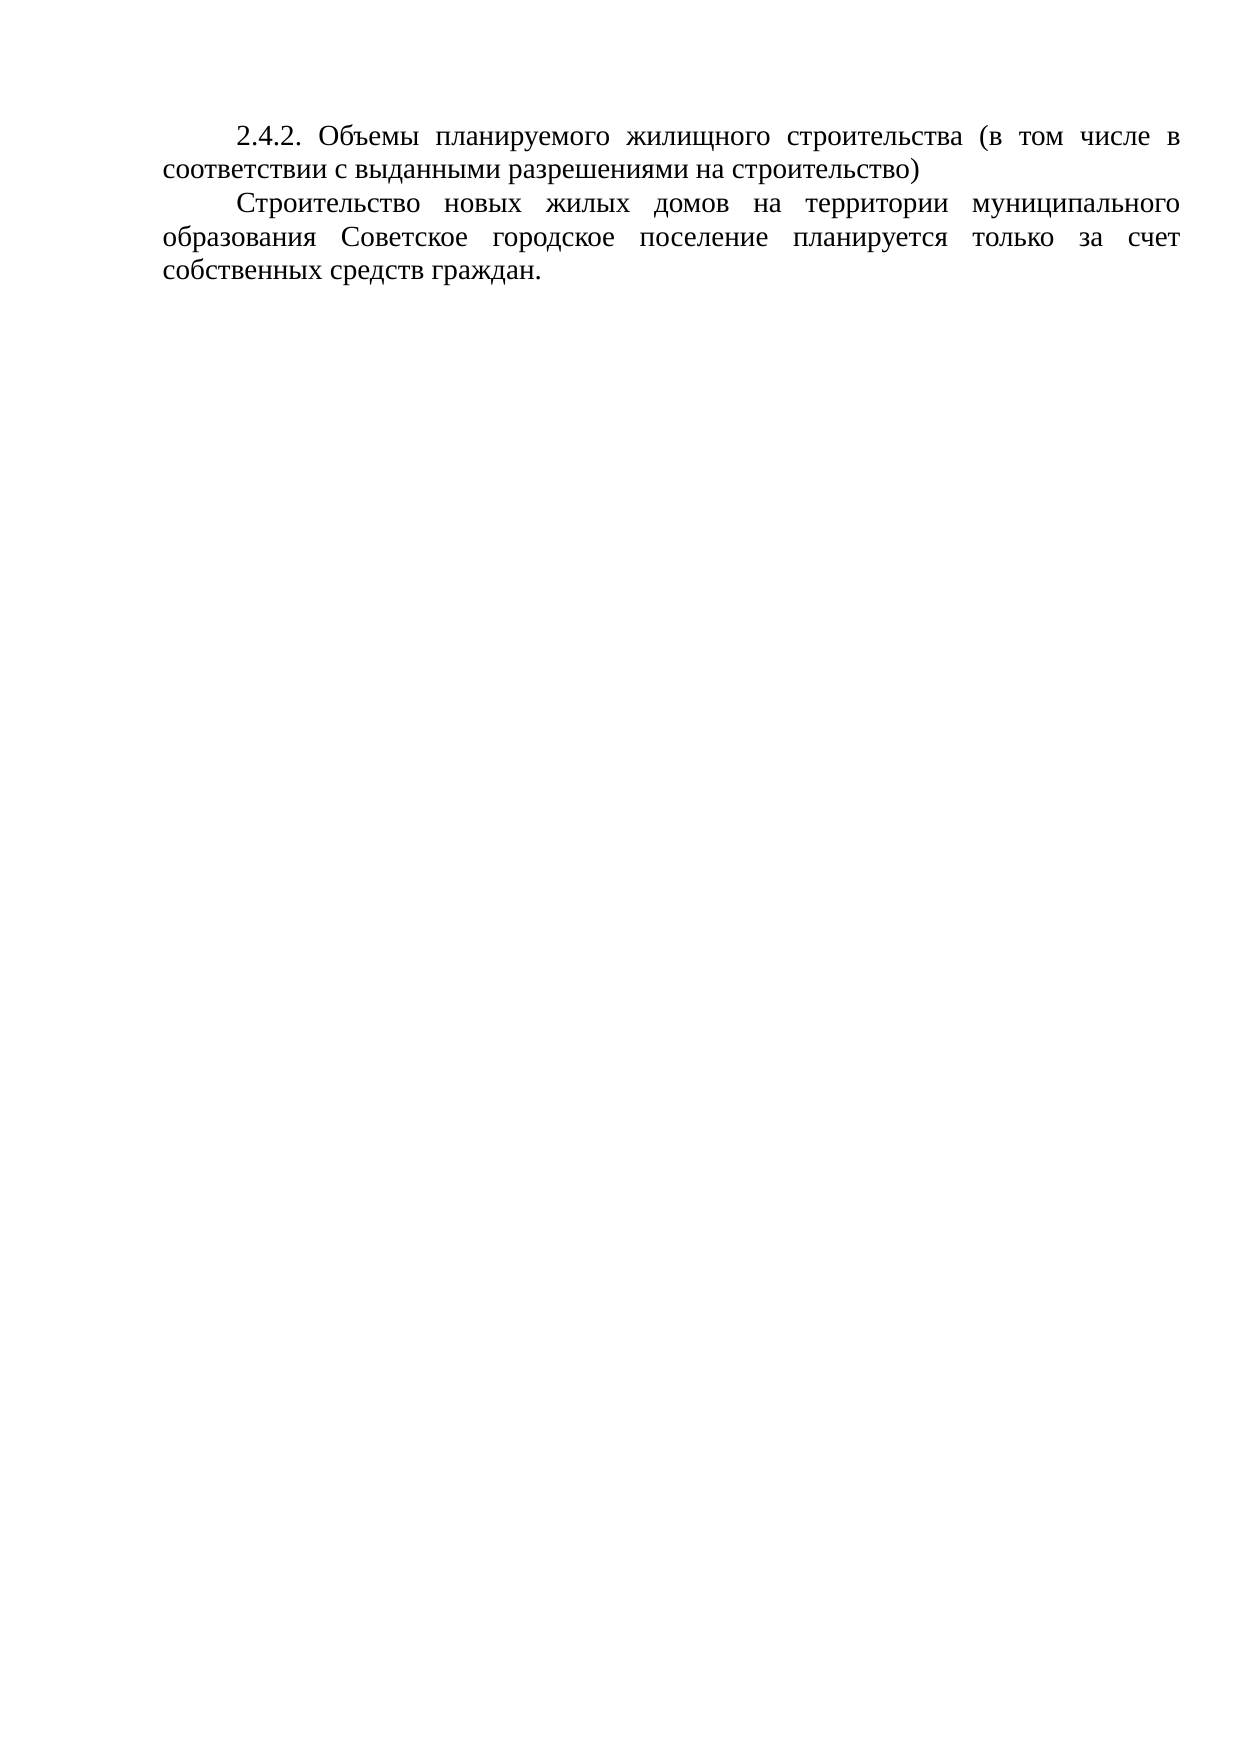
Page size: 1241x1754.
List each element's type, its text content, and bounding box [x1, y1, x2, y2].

text 2.4.2. Объемы планируемого жилищного строительства (в том числе в соответствии с выданными разрешениями на строительство) [162, 118, 1181, 185]
text Строительство новых жилых домов на территории муниципального образования Советское городское поселение планируется только за счет собственных средств граждан. [162, 185, 1181, 286]
